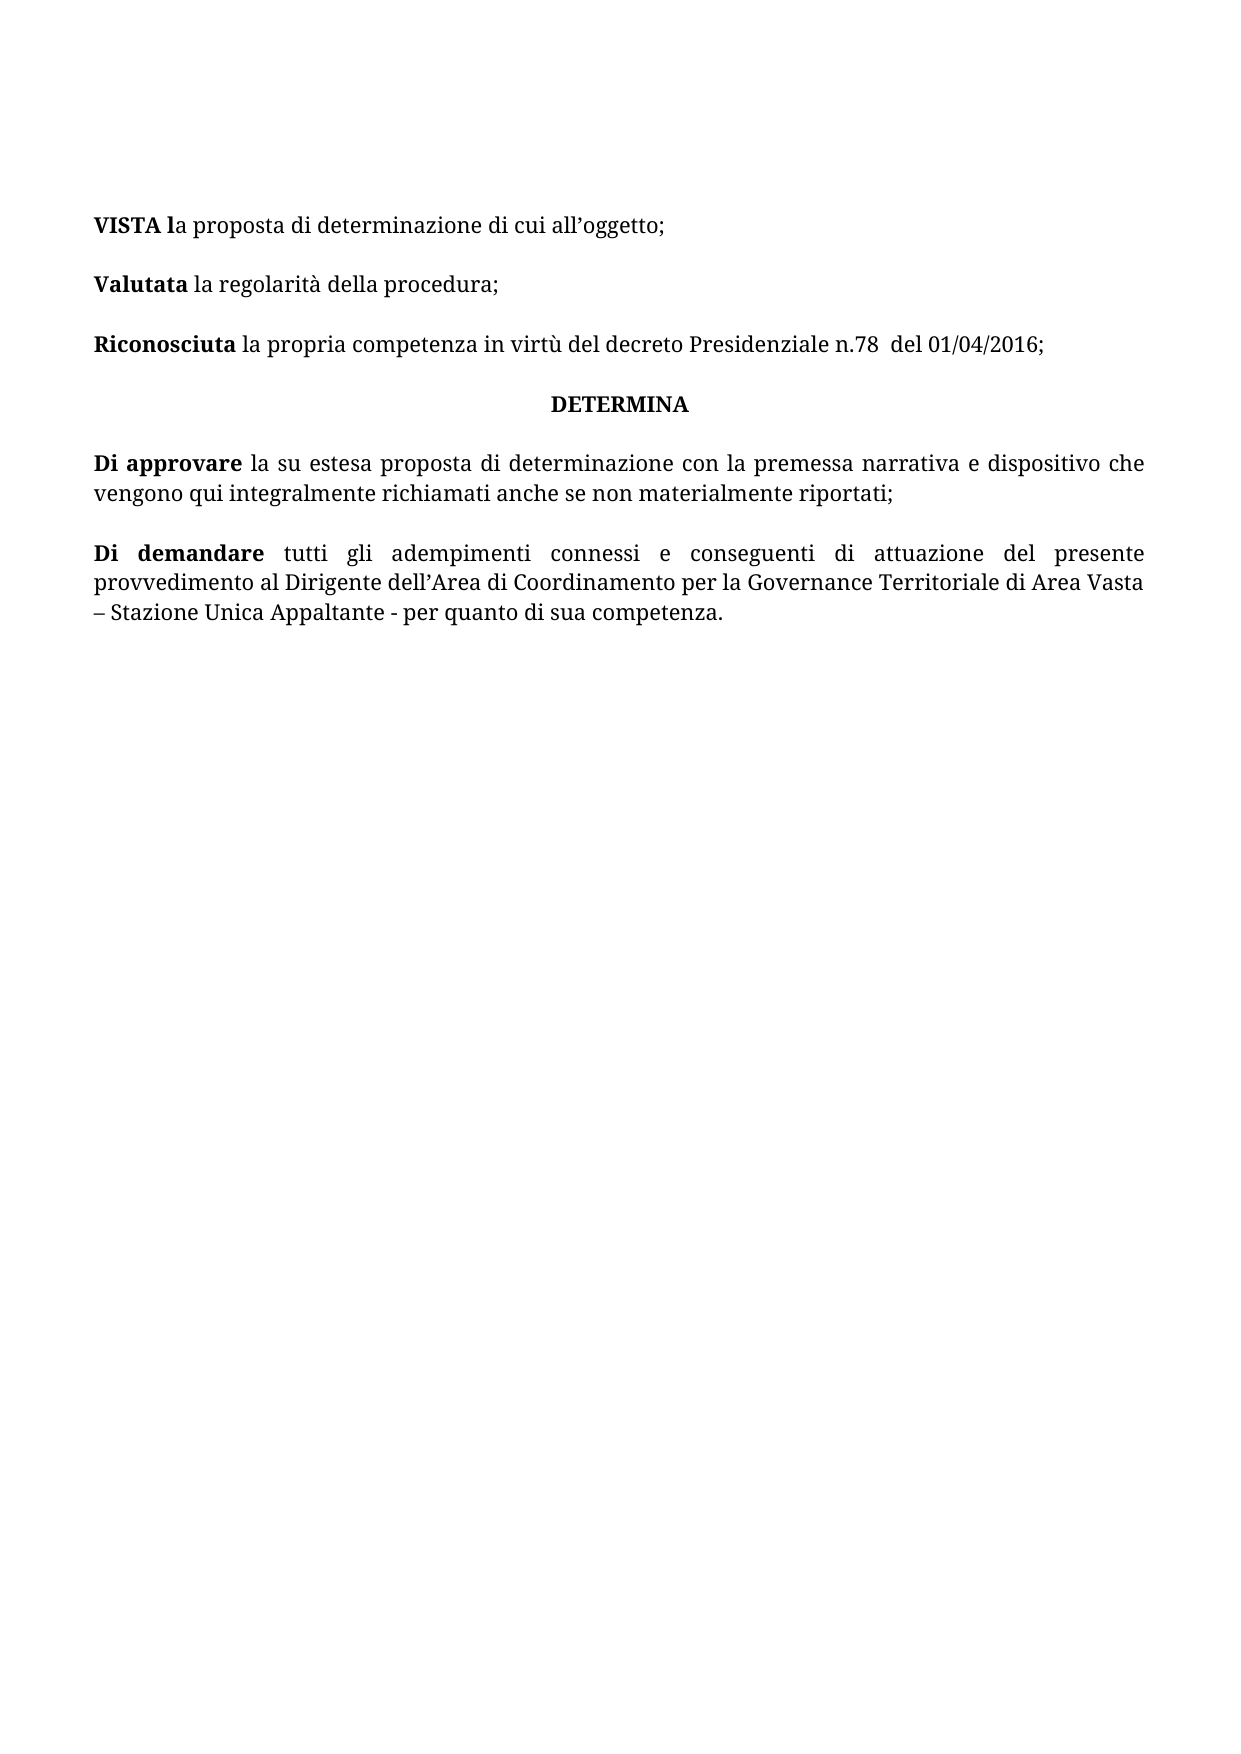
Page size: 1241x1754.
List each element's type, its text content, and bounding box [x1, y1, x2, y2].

list Di approvare la su estesa proposta di determinazione con la premessa narrativa e dispositivo che vengono qui integralmente richiamati anche se non materialmente riportati; [94, 448, 1146, 508]
list DETERMINA [94, 389, 1146, 418]
list Valutata la regolarità della procedura; [94, 269, 1146, 299]
list VISTA la proposta di determinazione di cui all’oggetto; [94, 210, 1146, 240]
list di demandare tutti gli adempimenti connessi e conseguenti di attuazione del presente provvedimento al Dirigente dell’Area di Coordinamento per la Governance Territoriale di Area Vasta – Stazione Unica Appaltante - per quanto di sua competenza. [94, 538, 1146, 627]
list Riconosciuta la propria competenza in virtù del decreto Presidenziale n.78 del 01/04/2016; [94, 329, 1146, 359]
